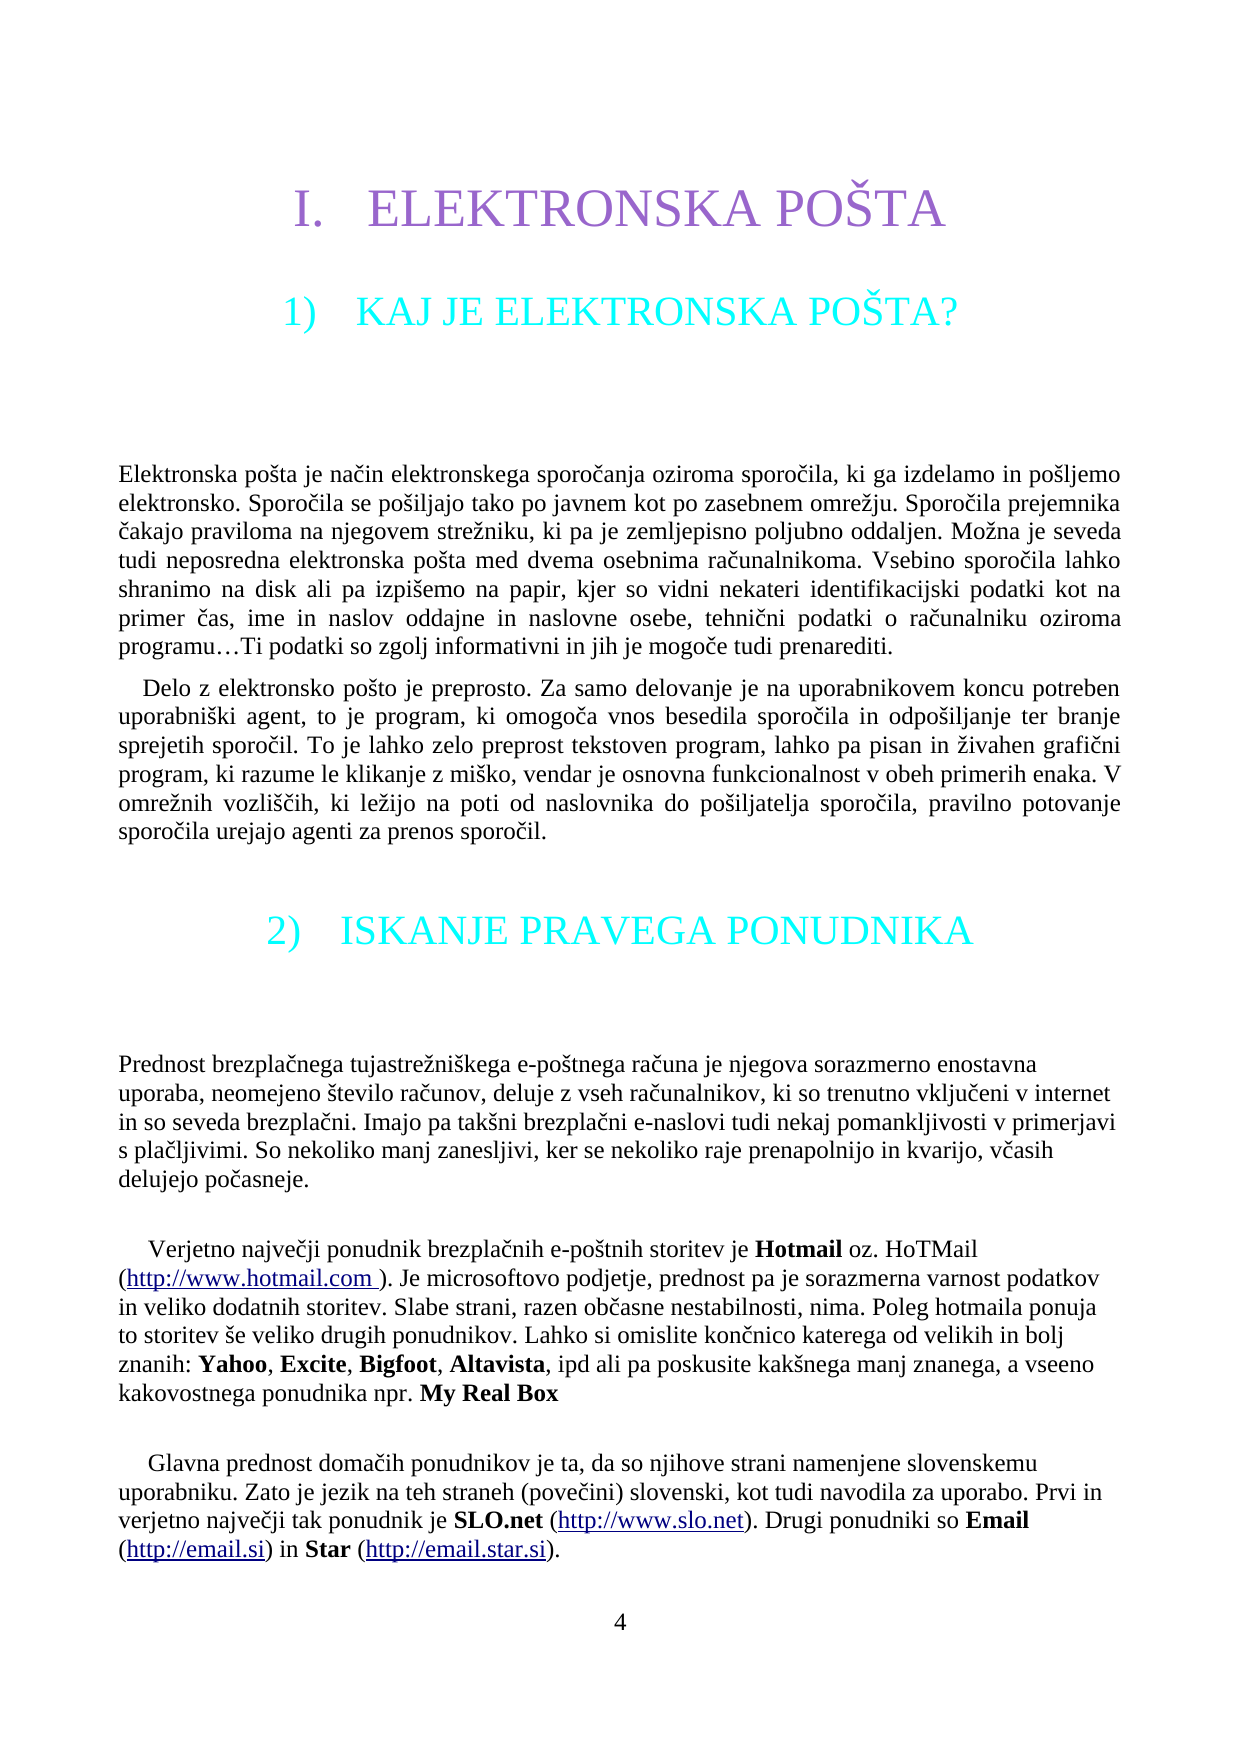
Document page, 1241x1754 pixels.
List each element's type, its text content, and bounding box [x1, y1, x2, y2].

list KAJ JE ELEKTRONSKA POŠTA? [118, 286, 1122, 334]
list ISKANJE PRAVEGA PONUDNIKA [118, 906, 1122, 953]
text Prednost brezplačnega tujastrežniškega e-poštnega računa je njegova sorazmerno enostavna uporaba, neomejeno število računov, deluje z vseh računalnikov, ki so trenutno vključeni v internet in so seveda brezplačni. Imajo pa takšni brezplačni e-naslovi tudi nekaj pomankljivosti v primerjavi s plačljivimi. So nekoliko manj zanesljivi, ker se nekoliko raje prenapolnijo in kvarijo, včasih delujejo počasneje. [118, 1049, 1122, 1193]
text Glavna prednost domačih ponudnikov je ta, da so njihove strani namenjene slovenskemu uporabniku. Zato je jezik na teh straneh (povečini) slovenski, kot tudi navodila za uporabo. Prvi in verjetno največji tak ponudnik je SLO.net (http://www.slo.net). Drugi ponudniki so Email (http://email.si) in Star (http://email.star.si). [118, 1448, 1122, 1563]
text Verjetno največji ponudnik brezplačnih e-poštnih storitev je Hotmail oz. HoTMail (http://www.hotmail.com ). Je microsoftovo podjetje, prednost pa je sorazmerna varnost podatkov in veliko dodatnih storitev. Slabe strani, razen občasne nestabilnosti, nima. Poleg hotmaila ponuja to storitev še veliko drugih ponudnikov. Lahko si omislite končnico katerega od velikih in bolj znanih: Yahoo, Excite, Bigfoot, Altavista, ipd ali pa poskusite kakšnega manj znanega, a vseeno kakovostnega ponudnika npr. My Real Box [118, 1234, 1122, 1407]
text Elektronska pošta je način elektronskega sporočanja oziroma sporočila, ki ga izdelamo in pošljemo elektronsko. Sporočila se pošiljajo tako po javnem kot po zasebnem omrežju. Sporočila prejemnika čakajo praviloma na njegovem strežniku, ki pa je zemljepisno poljubno oddaljen. Možna je seveda tudi neposredna elektronska pošta med dvema osebnima računalnikoma. Vsebino sporočila lahko shranimo na disk ali pa izpišemo na papir, kjer so vidni nekateri identifikacijski podatki kot na primer čas, ime in naslov oddajne in naslovne osebe, tehnični podatki o računalniku oziroma programu…Ti podatki so zgolj informativni in jih je mogoče tudi prenarediti. [118, 459, 1122, 660]
text Delo z elektronsko pošto je preprosto. Za samo delovanje je na uporabnikovem koncu potreben uporabniški agent, to je program, ki omogoča vnos besedila sporočila in odpošiljanje ter branje sprejetih sporočil. To je lahko zelo preprost tekstoven program, lahko pa pisan in živahen grafični program, ki razume le klikanje z miško, vendar je osnovna funkcionalnost v obeh primerih enaka. V omrežnih vozliščih, ki ležijo na poti od naslovnika do pošiljatelja sporočila, pravilno potovanje sporočila urejajo agenti za prenos sporočil. [118, 673, 1122, 845]
list ELEKTRONSKA POŠTA [118, 176, 1122, 238]
